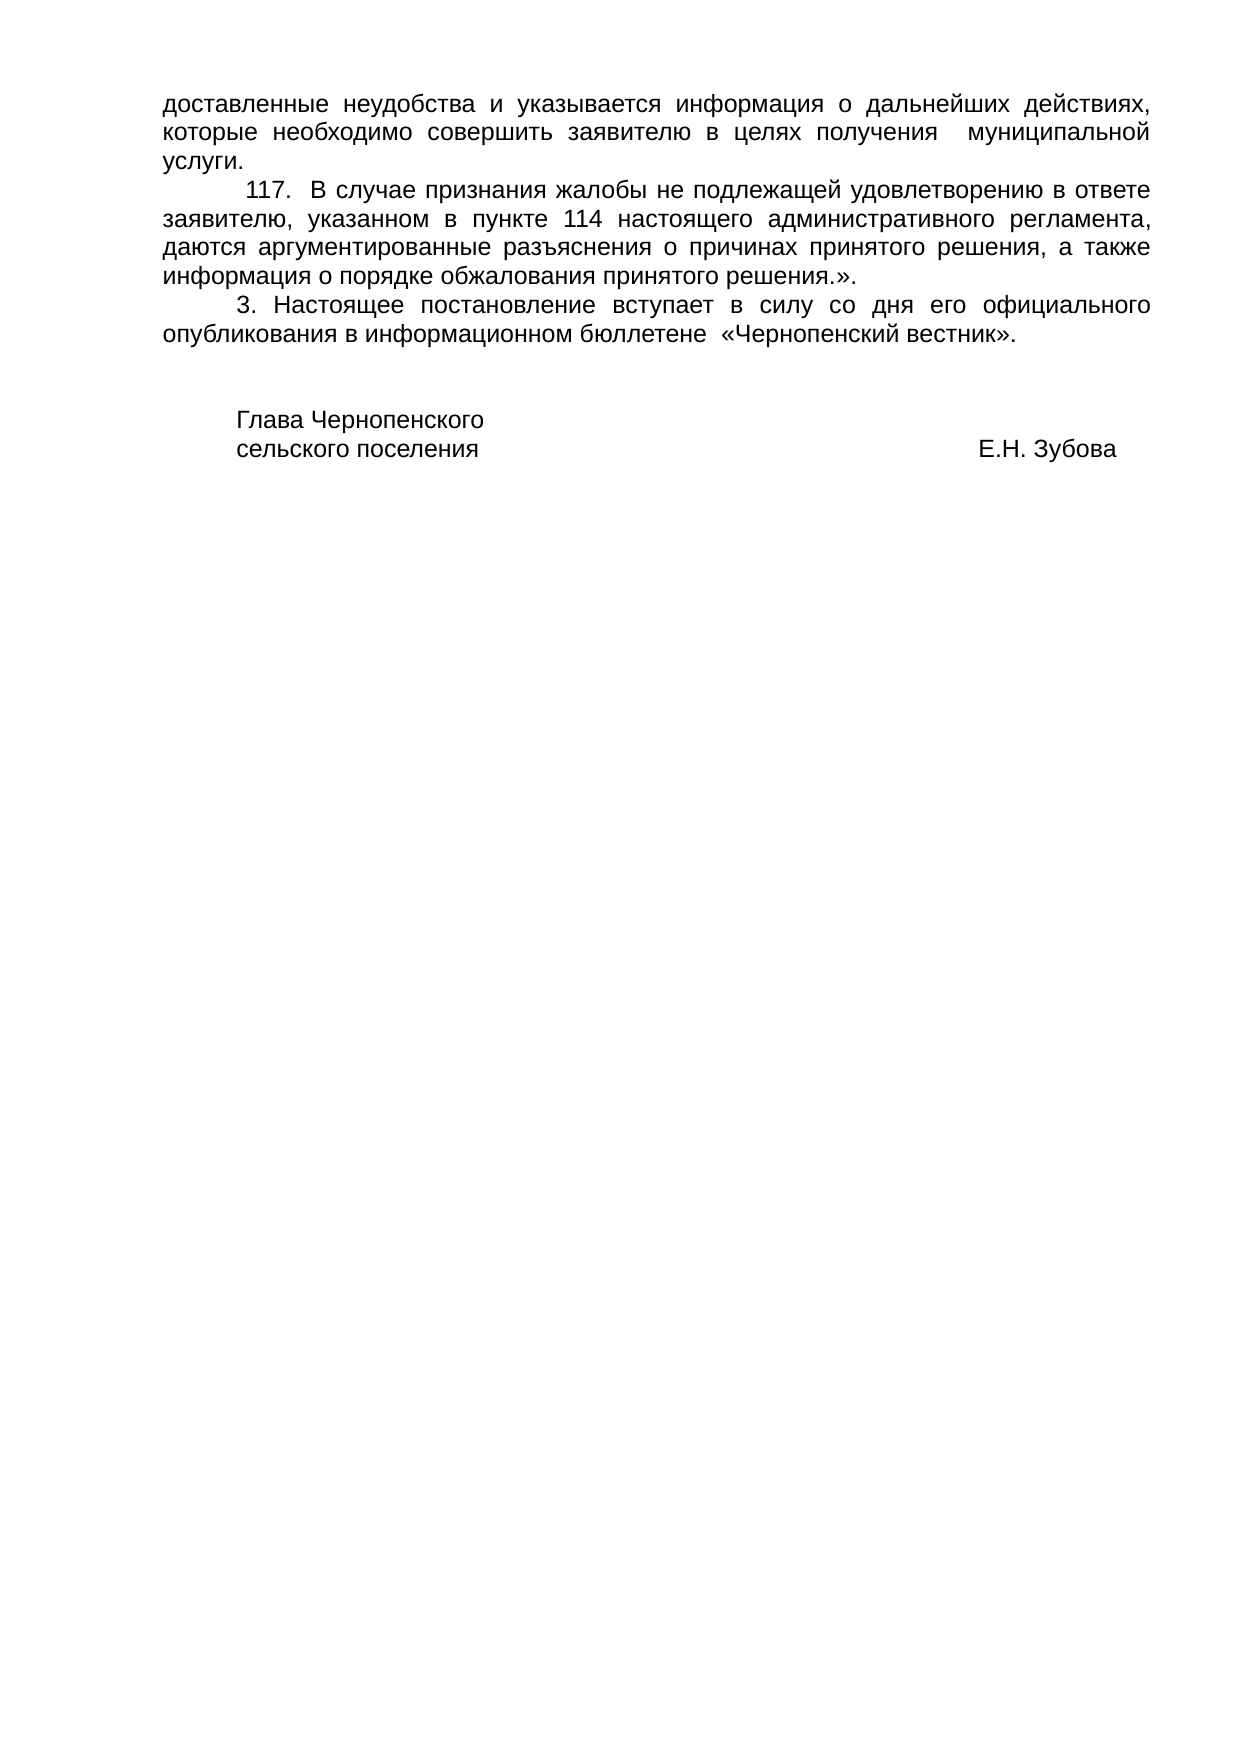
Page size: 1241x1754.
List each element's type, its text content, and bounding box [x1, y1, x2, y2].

text Глава Чернопенского [162, 405, 1152, 433]
text доставленные неудобства и указывается информация о дальнейших действиях, которые необходимо совершить заявителю в целях получения муниципальной услуги. [162, 88, 1152, 175]
text 117. В случае признания жалобы не подлежащей удовлетворению в ответе заявителю, указанном в пункте 114 настоящего административного регламента, даются аргументированные разъяснения о причинах принятого решения, а также информация о порядке обжалования принятого решения.». [162, 175, 1152, 290]
text сельского поселения Е.Н. Зубова [162, 433, 1152, 462]
text 3. Настоящее постановление вступает в силу со дня его официального опубликования в информационном бюллетене «Чернопенский вестник». [162, 290, 1152, 347]
